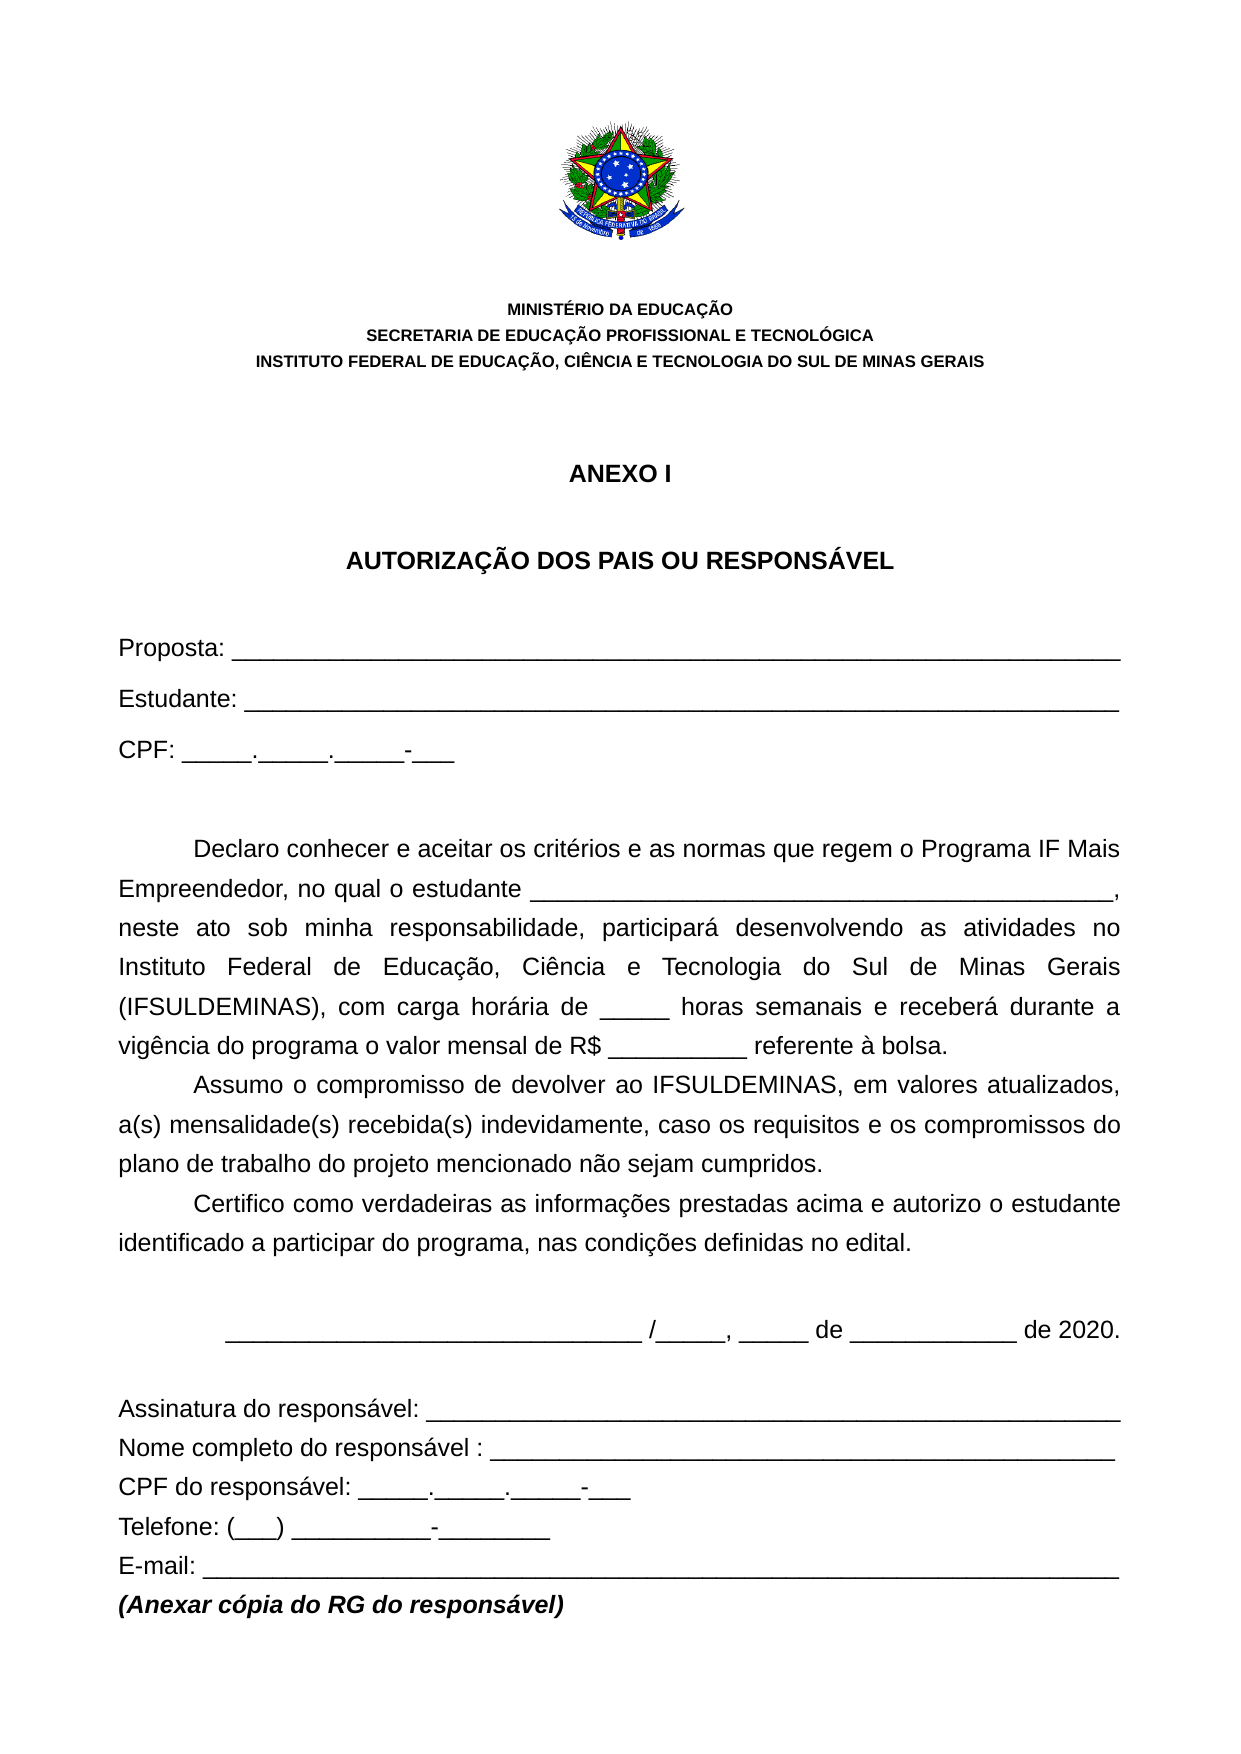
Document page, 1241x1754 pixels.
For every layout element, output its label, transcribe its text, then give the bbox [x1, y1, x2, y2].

text Certifico como verdadeiras as informações prestadas acima e autorizo o estudante identificado a participar do programa, nas condições definidas no edital. [118, 1188, 1122, 1257]
text INSTITUTO FEDERAL DE EDUCAÇÃO, CIÊNCIA E TECNOLOGIA DO SUL DE MINAS GERAIS [118, 352, 1122, 371]
text E-mail: __________________________________________________________________ [118, 1551, 1122, 1580]
text CPF: _____._____._____-___ [118, 735, 1122, 764]
text Assinatura do responsável: __________________________________________________ [118, 1394, 1122, 1422]
text Estudante: _______________________________________________________________ [118, 684, 1122, 713]
text AUTORIZAÇÃO DOS PAIS OU RESPONSÁVEL [118, 546, 1122, 575]
text ANEXO I [118, 459, 1122, 488]
text CPF do responsável: _____._____._____-___ [118, 1472, 1122, 1501]
text MINISTÉRIO DA EDUCAÇÃO [118, 300, 1122, 319]
text Telefone: (___) __________-________ [118, 1512, 1122, 1541]
text Proposta: ________________________________________________________________ [118, 633, 1122, 662]
text Declaro conhecer e aceitar os critérios e as normas que regem o Programa IF Mais Empreendedor, no qual o estudante __________________________________________, neste ato sob minha responsabilidade, participará desenvolvendo as atividades no Instituto Federal de Educação, Ciência e Tecnologia do Sul de Minas Gerais (IFSULDEMINAS), com carga horária de _____ horas semanais e receberá durante a vigência do programa o valor mensal de R$ __________ referente à bolsa. [118, 834, 1122, 1060]
text Assumo o compromisso de devolver ao IFSULDEMINAS, em valores atualizados, a(s) mensalidade(s) recebida(s) indevidamente, caso os requisitos e os compromissos do plano de trabalho do projeto mencionado não sejam cumpridos. [118, 1070, 1122, 1178]
text SECRETARIA DE EDUCAÇÃO PROFISSIONAL E TECNOLÓGICA [118, 326, 1122, 345]
text (Anexar cópia do RG do responsável) [118, 1591, 1122, 1619]
text Nome completo do responsável : _____________________________________________ [118, 1433, 1122, 1462]
text ______________________________ /_____, _____ de ____________ de 2020. [118, 1315, 1122, 1344]
